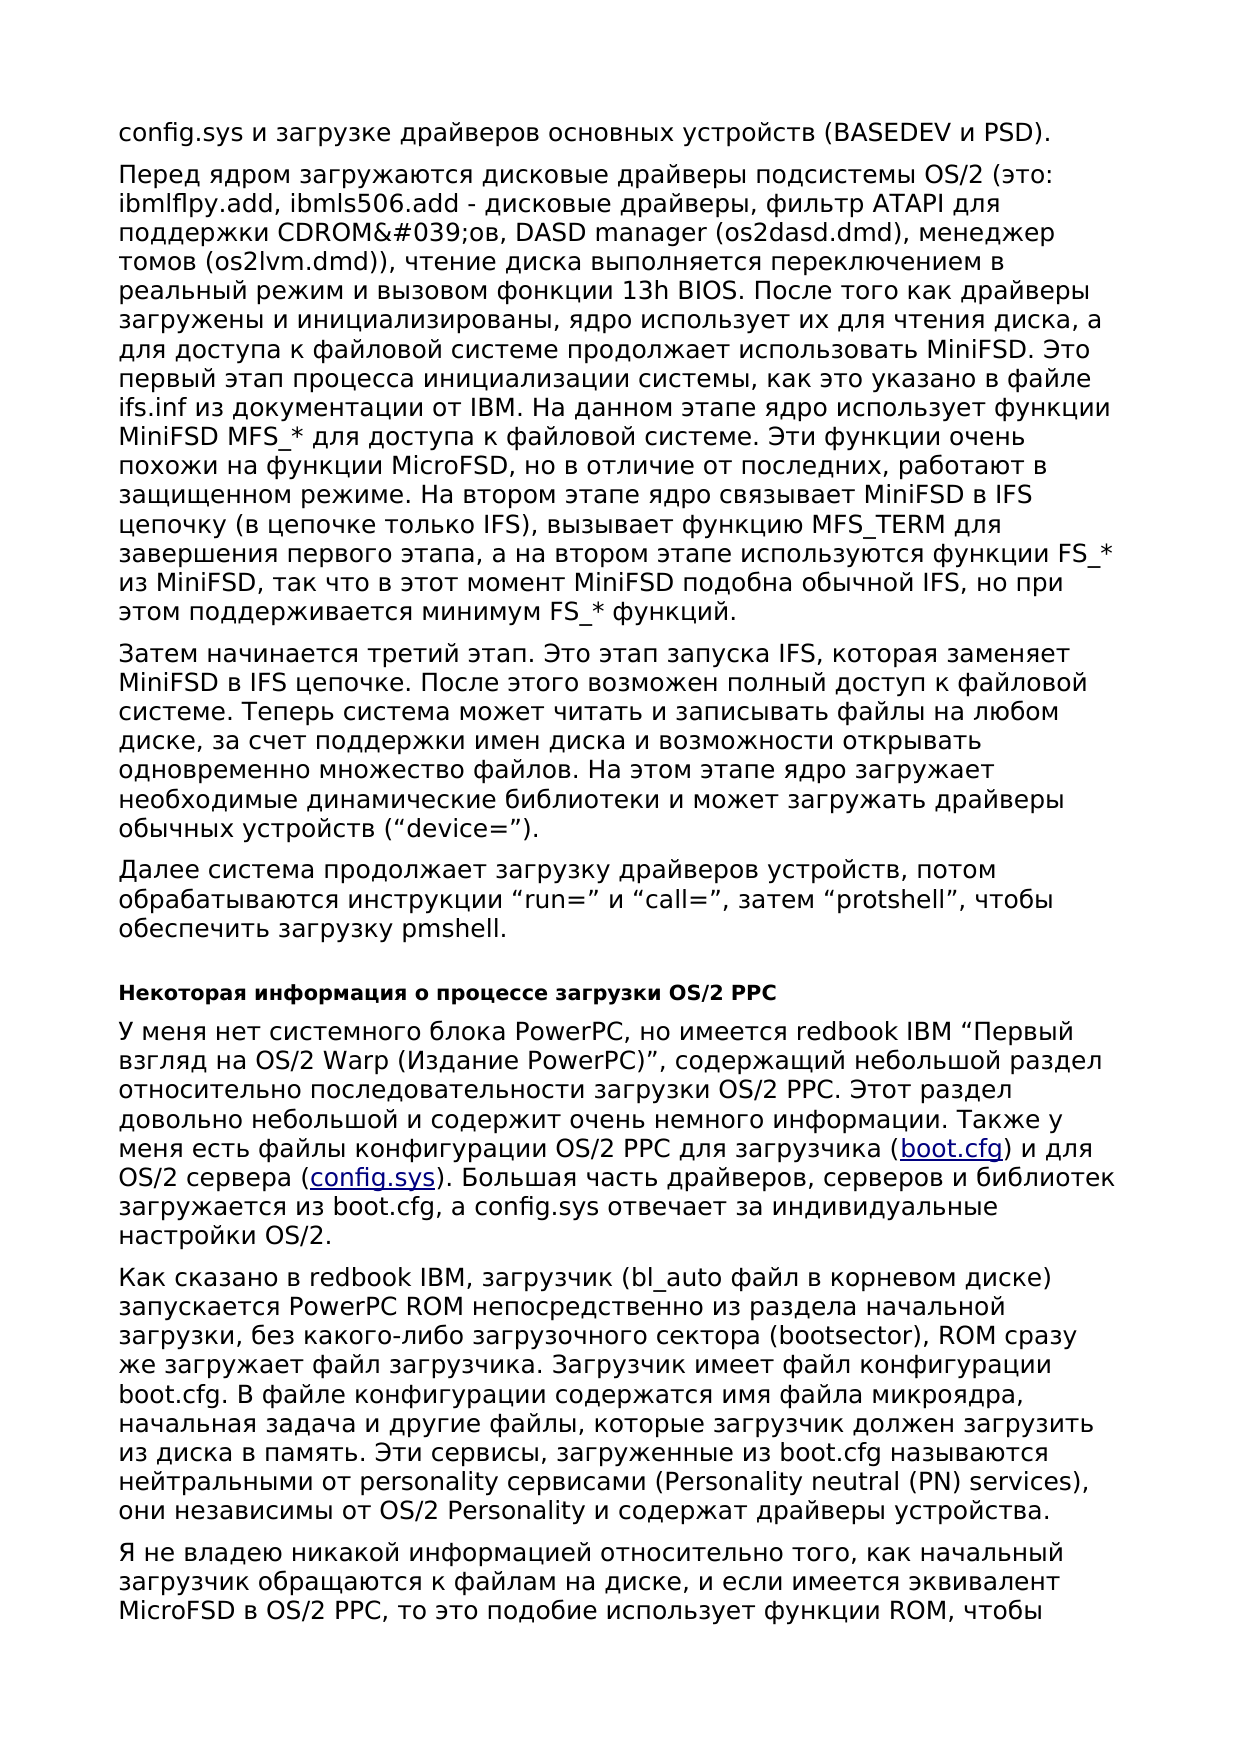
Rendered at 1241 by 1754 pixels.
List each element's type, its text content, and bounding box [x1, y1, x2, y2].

text У меня нет системного блока PowerPC, но имеется redbook IBM “Первый взгляд на OS/2 Warp (Издание PowerPC)”, содержащий небольшой раздел относительно последовательности загрузки OS/2 PPC. Этот раздел довольно небольшой и содержит очень немного информации. Также у меня есть файлы конфигурации OS/2 PPC для загрузчика (boot.cfg) и для OS/2 сервера (config.sys). Большая часть драйверов, серверов и библиотек загружается из boot.cfg, а config.sys отвечает за индивидуальные настройки OS/2. [118, 1017, 1122, 1251]
text Как сказано в redbook IBM, загрузчик (bl_auto файл в корневом диске) запускается PowerPC ROM непосредственно из раздела начальной загрузки, без какого-либо загрузочного сектора (bootsector), ROM сразу же загружает файл загрузчика. Загрузчик имеет файл конфигурации boot.cfg. В файле конфигурации содержатся имя файла микроядра, начальная задача и другие файлы, которые загрузчик должен загрузить из диска в память. Эти сервисы, загруженные из boot.cfg называются нейтральными от personality сервисами (Personality neutral (PN) services), они независимы от OS/2 Personality и содержат драйверы устройства. [118, 1263, 1122, 1526]
text config.sys и загрузке драйверов основных устройств (BASEDEV и PSD). [118, 118, 1122, 147]
text Перед ядром загружаются дисковые драйверы подсистемы OS/2 (это: ibmlflpy.add, ibmls506.add - дисковые драйверы, фильтр ATAPI для поддержки CDROM&#039;ов, DASD manager (os2dasd.dmd), менеджер томов (os2lvm.dmd)), чтение диска выполняется переключением в реальный режим и вызовом фонкции 13h BIOS. После того как драйверы загружены и инициализированы, ядро использует их для чтения диска, а для доступа к файловой системе продолжает использовать MiniFSD. Это первый этап процесса инициализации системы, как это указано в файле ifs.inf из документации от IBM. На данном этапе ядро использует функции MiniFSD MFS_* для доступа к файловой системе. Эти функции очень похожи на функции MicroFSD, но в отличие от последних, работают в защищенном режиме. На втором этапе ядро связывает MiniFSD в IFS цепочку (в цепочке только IFS), вызывает функцию MFS_TERM для завершения первого этапа, а на втором этапе используются функции FS_* из MiniFSD, так что в этот момент MiniFSD подобна обычной IFS, но при этом поддерживается минимум FS_* функций. [118, 160, 1122, 626]
text Далее система продолжает загрузку драйверов устройств, потом обрабатываются инструкции “run=” и “call=”, затем “protshell”, чтобы обеспечить загрузку pmshell. [118, 856, 1122, 943]
subtitle Некоторая информация о процессе загрузки OS/2 PPC [118, 981, 1122, 1005]
text Затем начинается третий этап. Это этап запуска IFS, которая заменяет MiniFSD в IFS цепочке. После этого возможен полный доступ к файловой системе. Теперь система может читать и записывать файлы на любом диске, за счет поддержки имен диска и возможности открывать одновременно множество файлов. На этом этапе ядро загружает необходимые динамические библиотеки и может загружать драйверы обычных устройств (“device=”). [118, 639, 1122, 843]
text Я не владею никакой информацией относительно того, как начальный загрузчик обращаются к файлам на диске, и если имеется эквивалент MicroFSD в OS/2 PPC, то это подобие использует функции ROM, чтобы [118, 1538, 1122, 1626]
